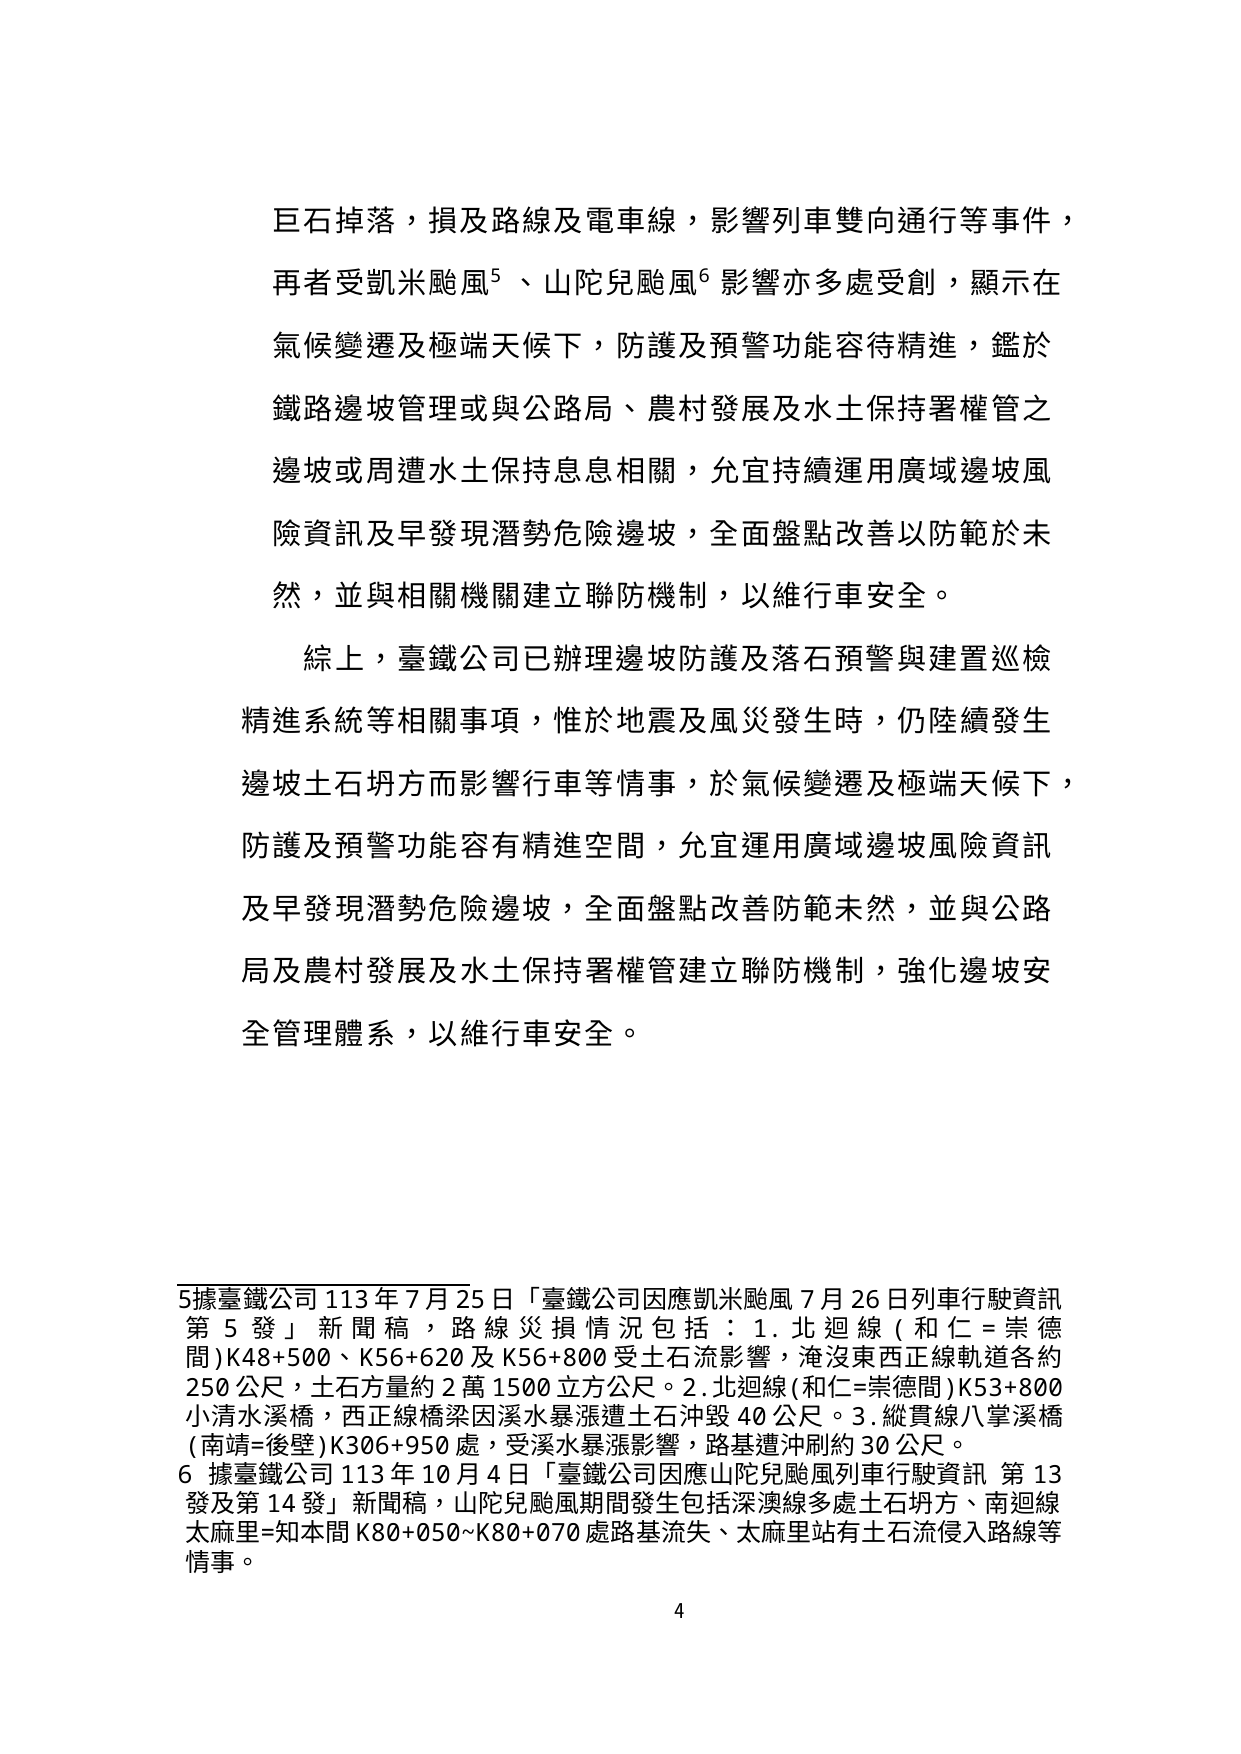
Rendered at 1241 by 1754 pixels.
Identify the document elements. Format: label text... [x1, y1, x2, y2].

text 據臺鐵公司113年10月4日「臺鐵公司因應山陀兒颱風列車行駛資訊 第13發及第14發」新聞稿，山陀兒颱風期間發生包括深澳線多處土石坍方、南迴線太麻里=知本間K80+050~K80+070處路基流失、太麻里站有土石流侵入路線等情事。 [177, 1460, 1063, 1577]
text 據臺鐵公司113年7月25日「臺鐵公司因應凱米颱風7月26日列車行駛資訊 第5發」新聞稿，路線災損情況包括：1.北迴線(和仁=崇德間)K48+500、K56+620及K56+800受土石流影響，淹沒東西正線軌道各約250公尺，土石方量約2萬1500立方公尺。2.北迴線(和仁=崇德間)K53+800小清水溪橋，西正線橋梁因溪水暴漲遭土石沖毀40公尺。3.縱貫線八掌溪橋(南靖=後壁)K306+950處，受溪水暴漲影響，路基遭沖刷約30公尺。 [177, 1285, 1063, 1460]
text 綜上，臺鐵公司已辦理邊坡防護及落石預警與建置巡檢精進系統等相關事項，惟於地震及風災發生時，仍陸續發生邊坡土石坍方而影響行車等情事，於氣候變遷及極端天候下，防護及預警功能容有精進空間，允宜運用廣域邊坡風險資訊及早發現潛勢危險邊坡，全面盤點改善防範未然，並與公路局及農村發展及水土保持署權管建立聯防機制，強化邊坡安全管理體系，以維行車安全。 [236, 615, 1063, 1052]
text 承上所述，臺鐵公司已辦理邊坡防護及落石預警與建置巡檢精進系統等相關事項，然113年4月10日發生列車於和平站南邊擦撞落石致二軸出軌事故，後又於113年6月21日因大清水溪土石流溢流覆蓋軌面影響，造成列車出軌，其次再於同年7月1日間和仁=崇德間(K48+100~600)、(K56+500~980)兩處發生土石流淹沒軌道致雙線不通、7月4日和仁=崇德間東正線(K48+730)巨石掉落，損及路線及電車線，影響列車雙向通行等事件，再者受凱米颱風、山陀兒颱風影響亦多處受創，顯示在氣候變遷及極端天候下，防護及預警功能容待精進，鑑於鐵路邊坡管理或與公路局、農村發展及水土保持署權管之邊坡或周遭水土保持息息相關，允宜持續運用廣域邊坡風險資訊及早發現潛勢危險邊坡，全面盤點改善以防範於未然，並與相關機關建立聯防機制，以維行車安全。 [266, 177, 1063, 615]
